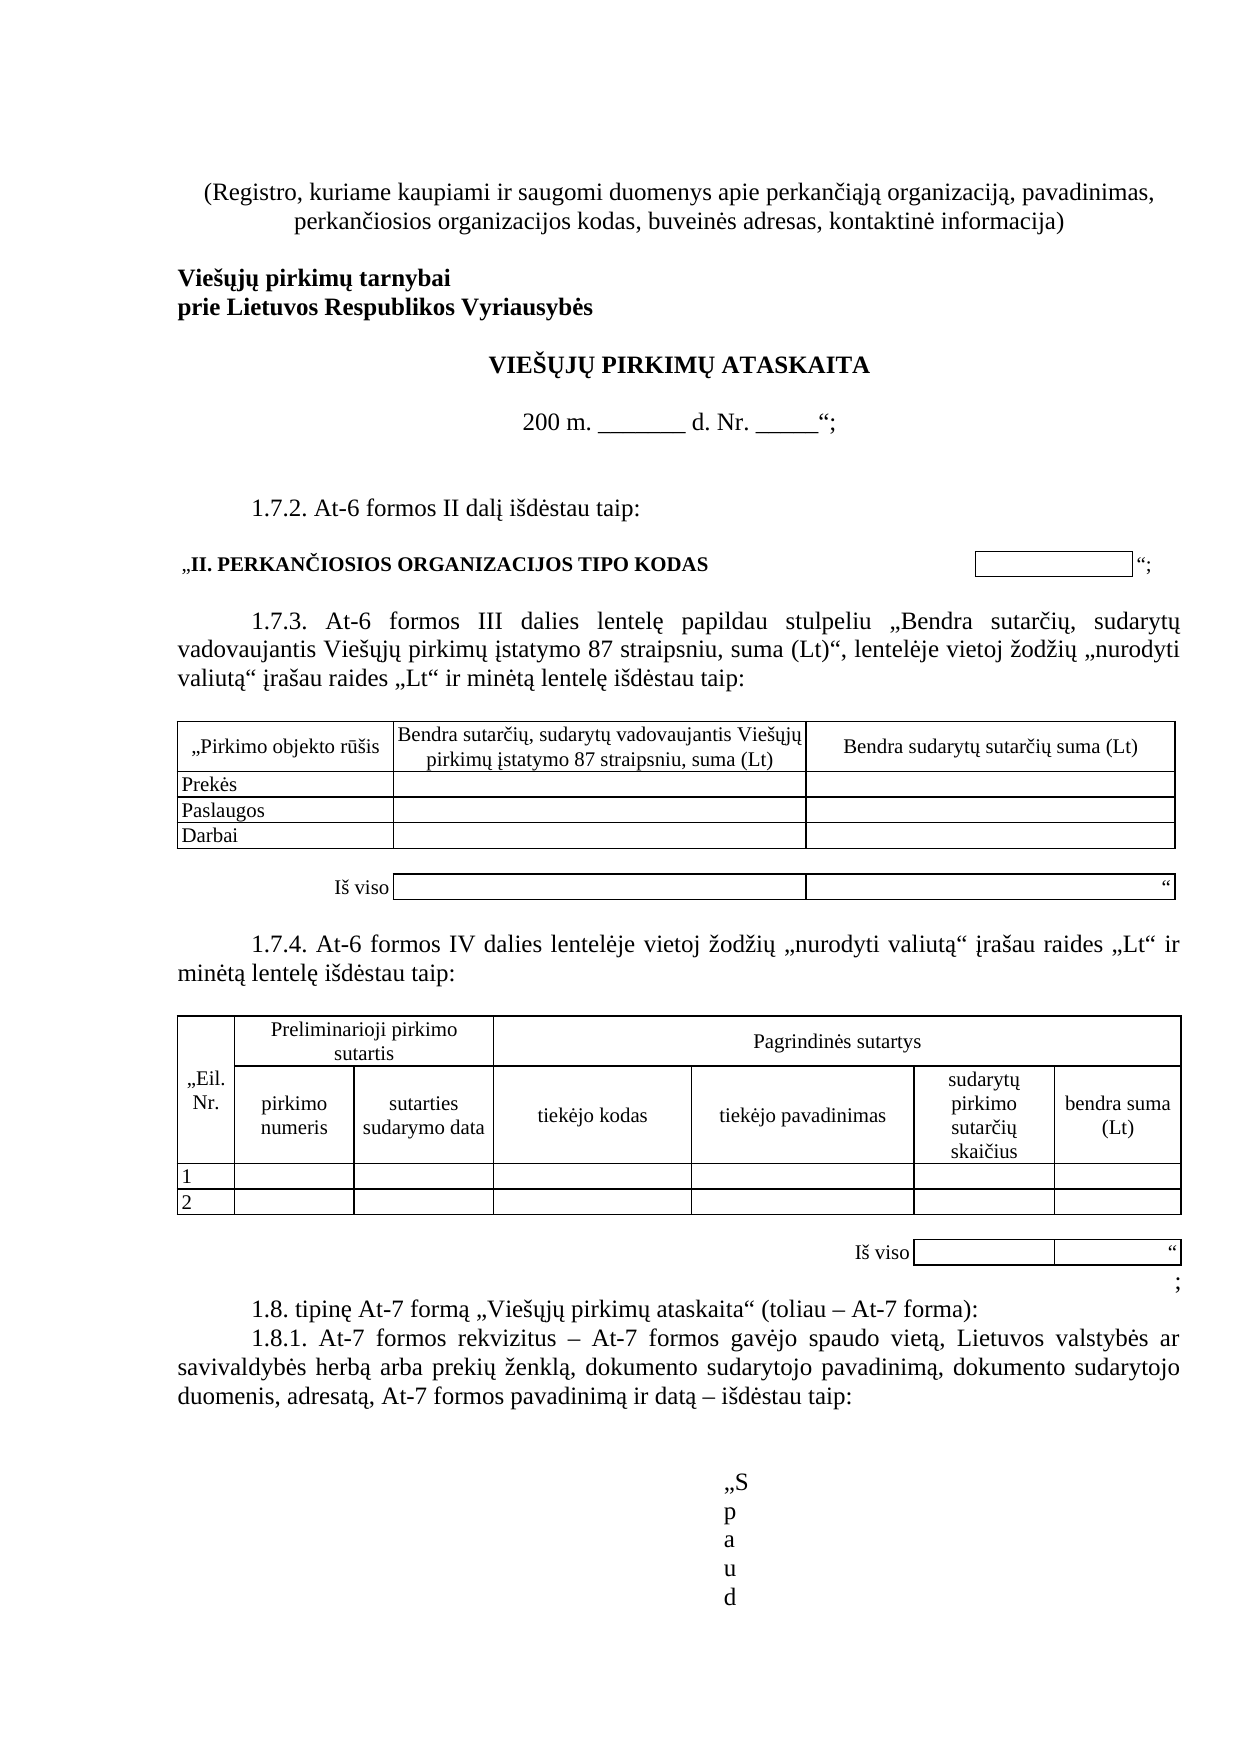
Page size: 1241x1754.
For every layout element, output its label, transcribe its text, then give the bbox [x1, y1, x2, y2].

table_cell [494, 1164, 498, 1188]
text (Registro, kuriame kaupiami ir saugomi duomenys apie perkančiąją organizaciją, pavadinimas, perkančiosios organizacijos kodas, buveinės adresas, kontaktinė informacija) [177, 177, 1181, 235]
text 1.7.2. At-6 formos II dalį išdėstau taip: [177, 493, 1181, 522]
table_cell [177, 1215, 181, 1239]
text a [649, 1524, 1181, 1553]
table_header Bendra sudarytų sutarčių suma (Lt) [807, 722, 1174, 771]
table_cell [914, 1215, 918, 1239]
table_cell Iš viso [177, 1239, 913, 1264]
table_cell [687, 1164, 691, 1188]
table_cell [349, 1164, 353, 1188]
table_cell tiekėjo pavadinimas [692, 1067, 913, 1163]
table_cell [1050, 1240, 1054, 1264]
table_header [1128, 552, 1132, 576]
table_cell [235, 1190, 239, 1214]
table_cell [1050, 1215, 1054, 1239]
text VIEŠŲJŲ PIRKIMŲ ATASKAITA [177, 350, 1181, 378]
table_header “; [1133, 551, 1181, 576]
table_cell [1171, 849, 1175, 873]
table_cell [489, 1164, 493, 1188]
table_cell [349, 1190, 353, 1214]
table_cell [393, 849, 397, 873]
text „S [649, 1467, 1181, 1496]
table_cell [806, 849, 810, 873]
table_cell [687, 1190, 691, 1214]
text u [649, 1553, 1181, 1582]
text 1.8.1. At-7 formos rekvizitus – At-7 formos gavėjo spaudo vietą, Lietuvos valstybės ar savivaldybės herbą arba prekių ženklą, dokumento sudarytojo pavadinimą, dokumento sudarytojo duomenis, adresatą, At-7 formos pavadinimą ir datą – išdėstau taip: [177, 1323, 1181, 1409]
table_cell pirkimo numeris [235, 1067, 353, 1163]
table_cell [177, 849, 181, 873]
table_cell [1050, 1190, 1054, 1214]
table_header „Eil. Nr. [178, 1017, 234, 1163]
table_cell sutarties sudarymo data [355, 1067, 493, 1163]
text 1.8. tipinę At-7 formą „Viešųjų pirkimų ataskaita“ (toliau – At-7 forma): [177, 1294, 1181, 1323]
table_header Pagrindinės sutartys [494, 1017, 1180, 1065]
table_cell [909, 1215, 914, 1239]
table_cell 1 [230, 1164, 234, 1188]
table_header „II. PERKANČIOSIOS ORGANIZACIJOS TIPO KODAS [177, 551, 975, 576]
text 1.7.4. At-6 formos IV dalies lentelėje vietoj žodžių „nurodyti valiutą“ įrašau raides „Lt“ ir minėtą lentelę išdėstau taip: [177, 929, 1181, 986]
table_cell [909, 1190, 913, 1214]
table_cell tiekėjo kodas [494, 1067, 691, 1163]
table_cell 2 [230, 1190, 234, 1214]
table_cell [1054, 1215, 1058, 1239]
text d [649, 1582, 1181, 1611]
table_cell [692, 1164, 696, 1188]
table_cell [802, 849, 806, 873]
table_cell [1177, 1215, 1181, 1239]
table_cell [494, 1190, 498, 1214]
text Viešųjų pirkimų tarnybai [177, 263, 1181, 292]
table_cell [389, 849, 393, 873]
text ; [177, 1266, 1181, 1294]
table_cell [235, 1164, 239, 1188]
text p [649, 1496, 1181, 1524]
table_cell [909, 1164, 913, 1188]
text 1.7.3. At-6 formos III dalies lentelę papildau stulpeliu „Bendra sutarčių, sudarytų vadovaujantis Viešųjų pirkimų įstatymo 87 straipsniu, suma (Lt)“, lentelėje vietoj žodžių „nurodyti valiutą“ įrašau raides „Lt“ ir minėtą lentelę išdėstau taip: [177, 606, 1181, 692]
text 200 m. _______ d. Nr. _____“; [177, 407, 1181, 436]
table_cell bendra suma (Lt) [1055, 1067, 1180, 1163]
table_header „Pirkimo objekto rūšis [178, 722, 393, 771]
text prie Lietuvos Respublikos Vyriausybės [177, 292, 1181, 321]
table_cell Iš viso [177, 873, 393, 899]
table_cell [1050, 1164, 1054, 1188]
table_cell [489, 1190, 493, 1214]
table_cell [692, 1190, 696, 1214]
